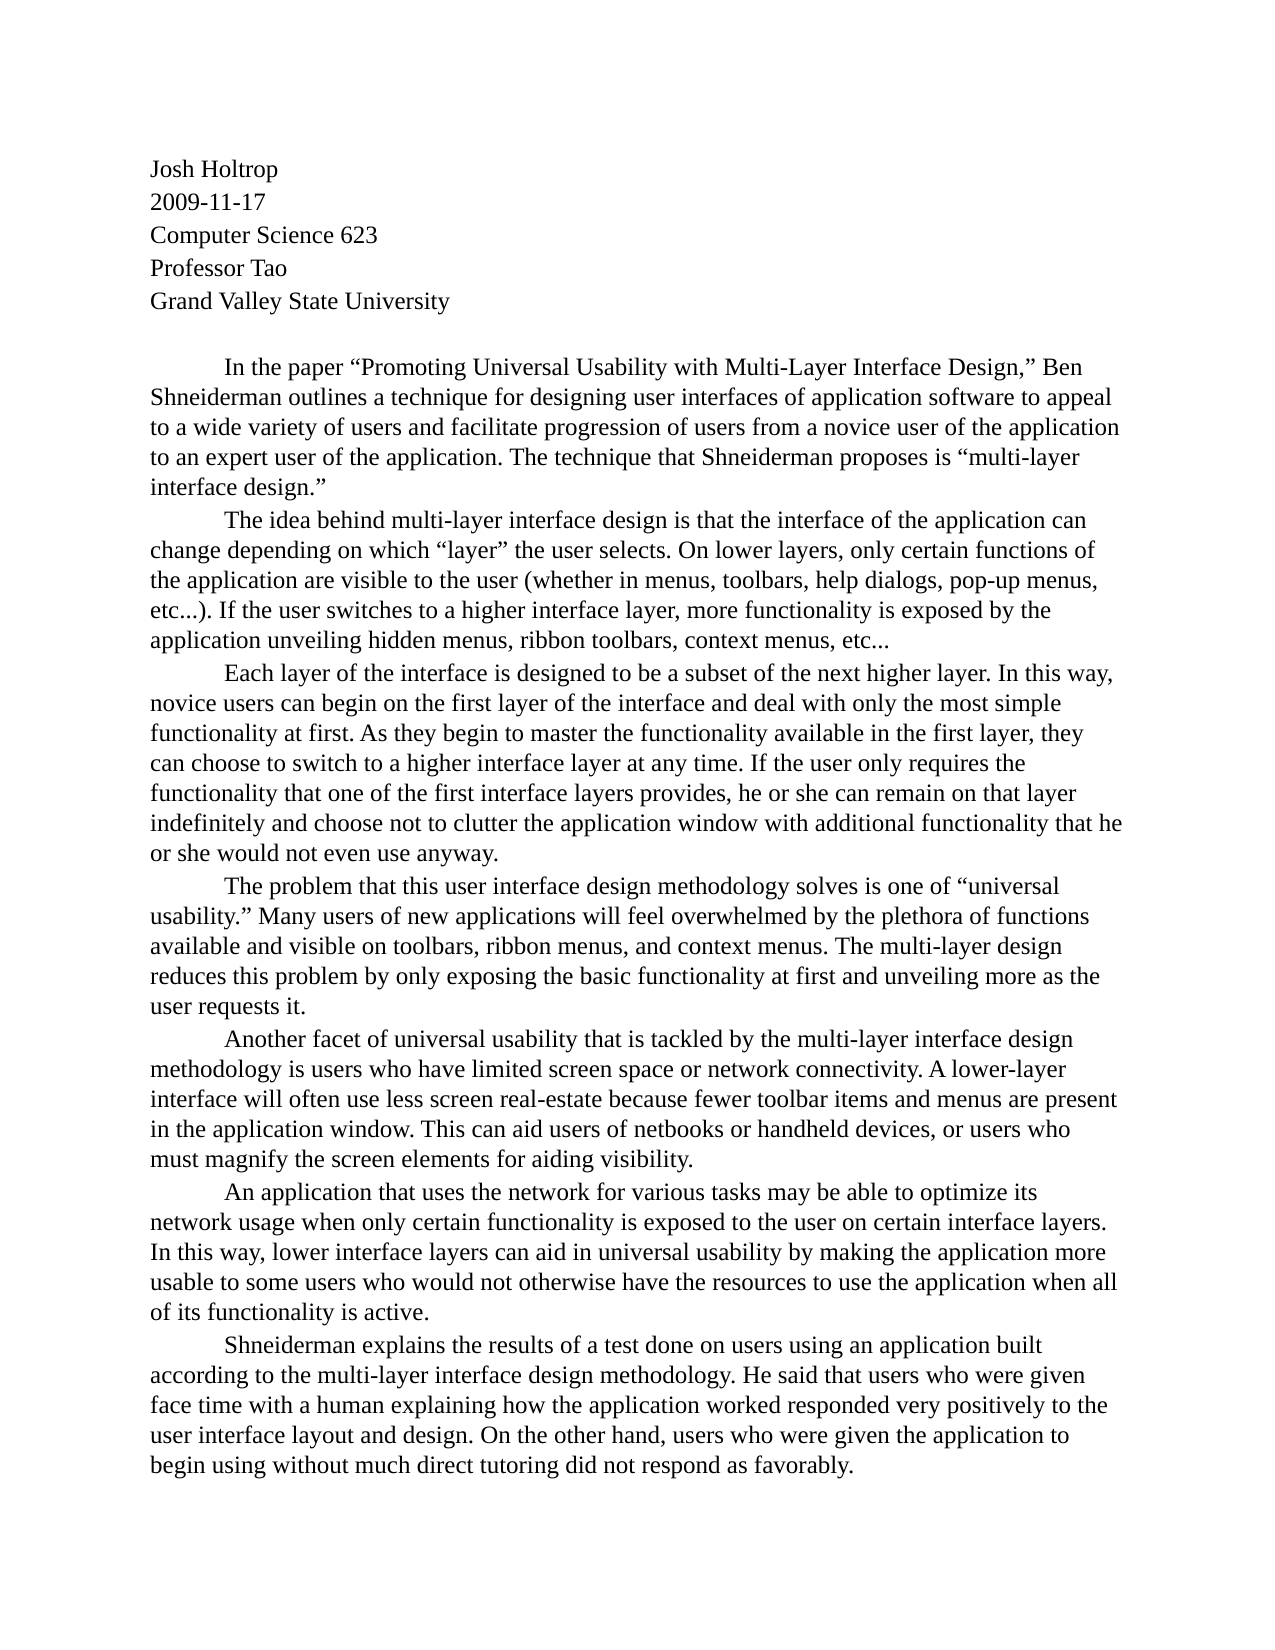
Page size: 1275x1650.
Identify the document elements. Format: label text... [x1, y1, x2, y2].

text The problem that this user interface design methodology solves is one of “universal usability.” Many users of new applications will feel overwhelmed by the plethora of functions available and visible on toolbars, ribbon menus, and context menus. The multi-layer design reduces this problem by only exposing the basic functionality at first and unveiling more as the user requests it. [150, 870, 1125, 1020]
text The idea behind multi-layer interface design is that the interface of the application can change depending on which “layer” the user selects. On lower layers, only certain functions of the application are visible to the user (whether in menus, toolbars, help dialogs, pop-up menus, etc...). If the user switches to a higher interface layer, more functionality is exposed by the application unveiling hidden menus, ribbon toolbars, context menus, etc... [150, 504, 1125, 654]
text In the paper “Promoting Universal Usability with Multi-Layer Interface Design,” Ben Shneiderman outlines a technique for designing user interfaces of application software to appeal to a wide variety of users and facilitate progression of users from a novice user of the application to an expert user of the application. The technique that Shneiderman proposes is “multi-layer interface design.” [150, 351, 1125, 501]
text Another facet of universal usability that is tackled by the multi-layer interface design methodology is users who have limited screen space or network connectivity. A lower-layer interface will often use less screen real-estate because fewer toolbar items and menus are present in the application window. This can aid users of netbooks or handheld devices, or users who must magnify the screen elements for aiding visibility. [150, 1023, 1125, 1173]
text 2009-11-17 [150, 186, 1125, 216]
text Shneiderman explains the results of a test done on users using an application built according to the multi-layer interface design methodology. He said that users who were given face time with a human explaining how the application worked responded very positively to the user interface layout and design. On the other hand, users who were given the application to begin using without much direct tutoring did not respond as favorably. [150, 1329, 1125, 1479]
text Professor Tao [150, 252, 1125, 282]
text Each layer of the interface is designed to be a subset of the next higher layer. In this way, novice users can begin on the first layer of the interface and deal with only the most simple functionality at first. As they begin to master the functionality available in the first layer, they can choose to switch to a higher interface layer at any time. If the user only requires the functionality that one of the first interface layers provides, he or she can remain on that layer indefinitely and choose not to clutter the application window with additional functionality that he or she would not even use anyway. [150, 657, 1125, 867]
text Grand Valley State University [150, 285, 1125, 315]
text An application that uses the network for various tasks may be able to optimize its network usage when only certain functionality is exposed to the user on certain interface layers. In this way, lower interface layers can aid in universal usability by making the application more usable to some users who would not otherwise have the resources to use the application when all of its functionality is active. [150, 1176, 1125, 1326]
text Josh Holtrop [150, 153, 1125, 183]
text Computer Science 623 [150, 219, 1125, 249]
